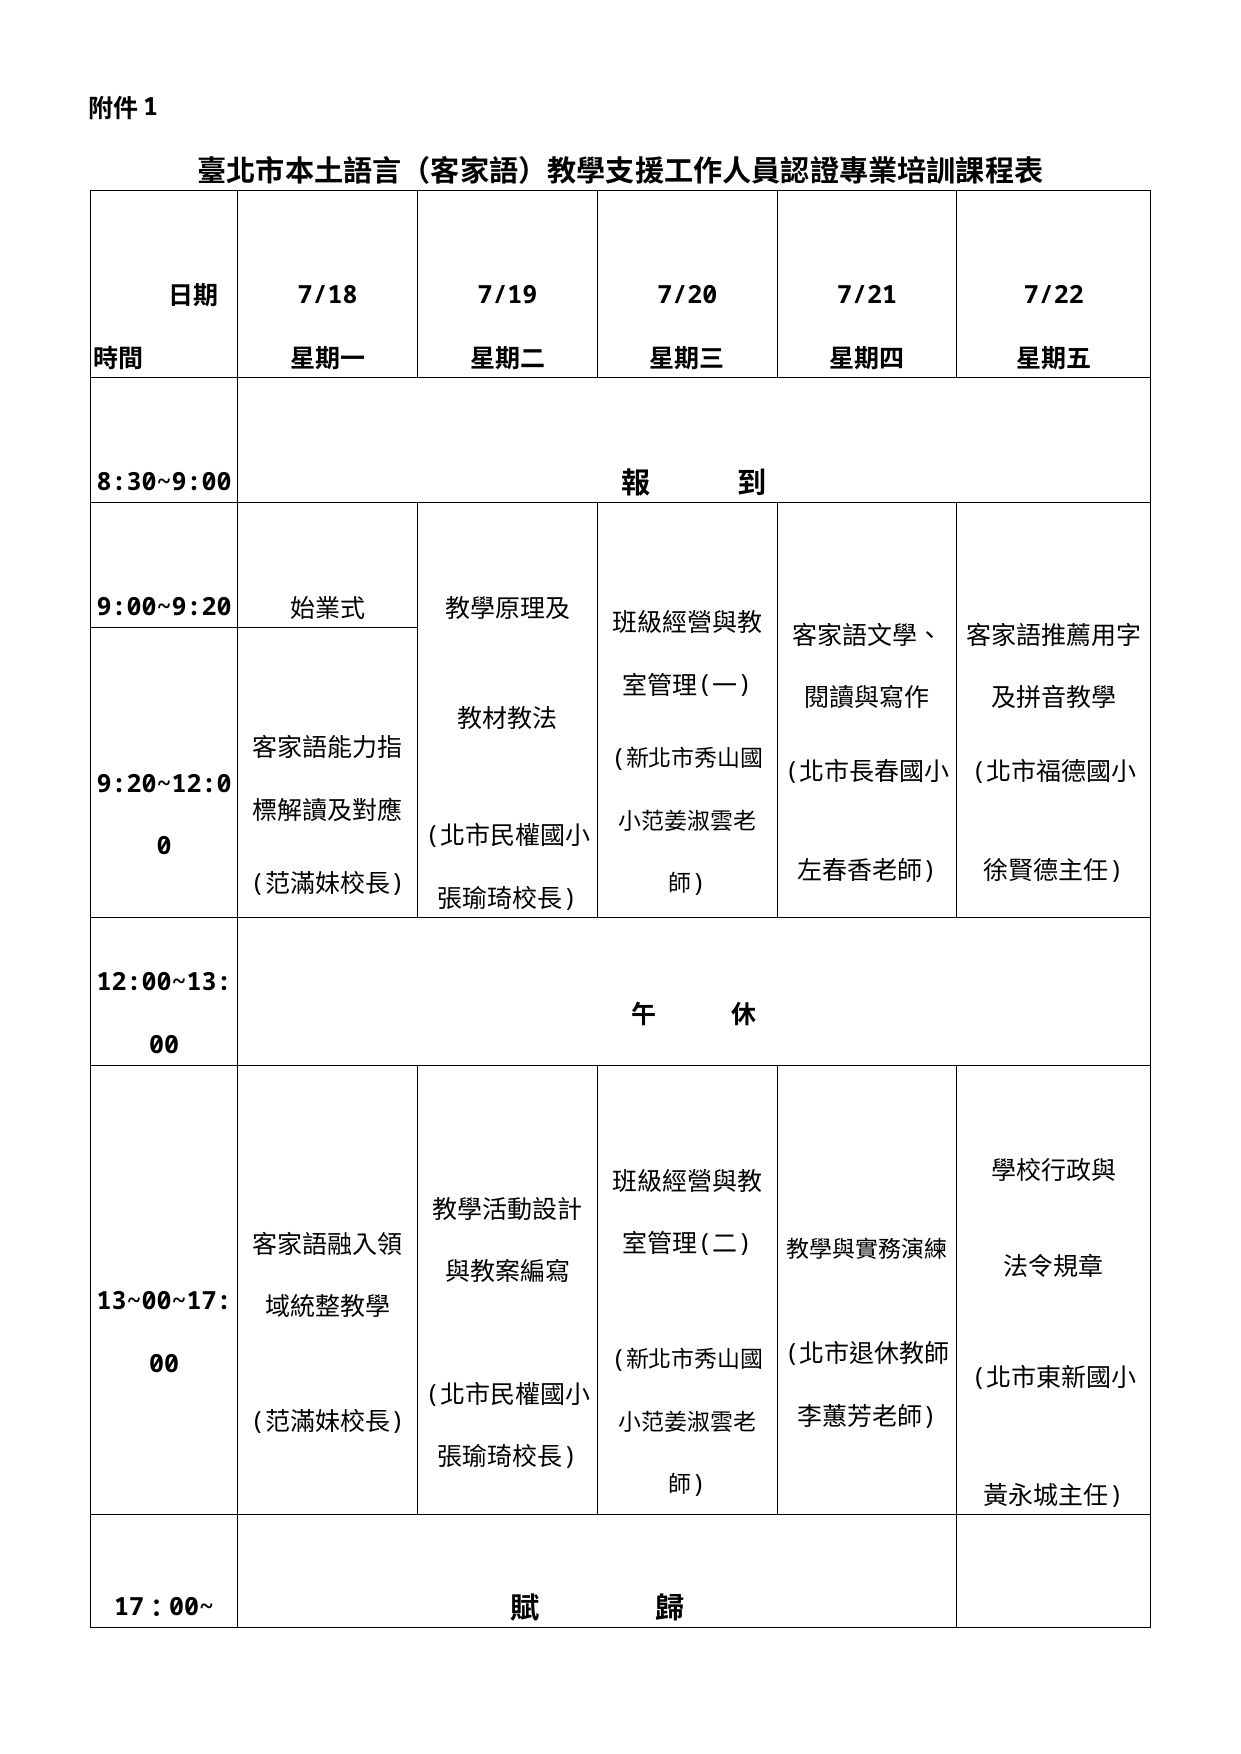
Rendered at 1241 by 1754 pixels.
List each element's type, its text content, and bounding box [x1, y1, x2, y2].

table_cell 客家語能力指標解讀及對應 (范滿妹校長) [238, 628, 417, 917]
table_cell 賦 歸 [238, 1515, 956, 1627]
table_header 日期 時間 [91, 191, 237, 377]
table_cell 教學與實務演練 (北市退休教師李蕙芳老師) [778, 1066, 956, 1514]
table_cell 班級經營與教室管理(一) (新北市秀山國小范姜淑雲老師) [598, 503, 777, 917]
table_cell 客家語推薦用字及拼音教學 (北市福德國小 徐賢德主任) [957, 503, 1150, 917]
table_cell 9:00~9:20 [91, 503, 237, 627]
table_cell 午 休 [238, 918, 1150, 1064]
table_header 7/18 星期一 [238, 191, 417, 377]
table_cell 客家語融入領域統整教學 (范滿妹校長) [238, 1066, 417, 1514]
table_cell 教學原理及 教材教法 (北市民權國小張瑜琦校長) [418, 503, 597, 917]
table_cell 9:20~12:00 [91, 628, 237, 917]
text 附件1 [89, 64, 1152, 127]
table_cell 教學活動設計與教案編寫 (北市民權國小張瑜琦校長) [418, 1066, 597, 1514]
table_cell [957, 1515, 1150, 1627]
table_header 7/21 星期四 [778, 191, 956, 377]
table_header 7/22 星期五 [957, 191, 1150, 377]
table_cell 報 到 [238, 378, 1150, 502]
text 臺北市本土語言（客家語）教學支援工作人員認證專業培訓課程表 [89, 127, 1152, 189]
table_cell 客家語文學、閱讀與寫作 (北市長春國小 左春香老師) [778, 503, 956, 917]
table_cell 班級經營與教室管理(二) (新北市秀山國小范姜淑雲老師) [598, 1066, 777, 1514]
table_cell 學校行政與 法令規章 (北市東新國小 黃永城主任) [957, 1066, 1150, 1514]
table_header 7/20 星期三 [598, 191, 777, 377]
table_header 7/19 星期二 [418, 191, 597, 377]
table_cell 8:30~9:00 [91, 378, 237, 502]
table_cell 13~00~17:00 [91, 1066, 237, 1514]
table_cell 17：00~ [91, 1515, 237, 1627]
table_cell 始業式 [238, 503, 417, 627]
table_cell 12:00~13:00 [91, 918, 237, 1064]
